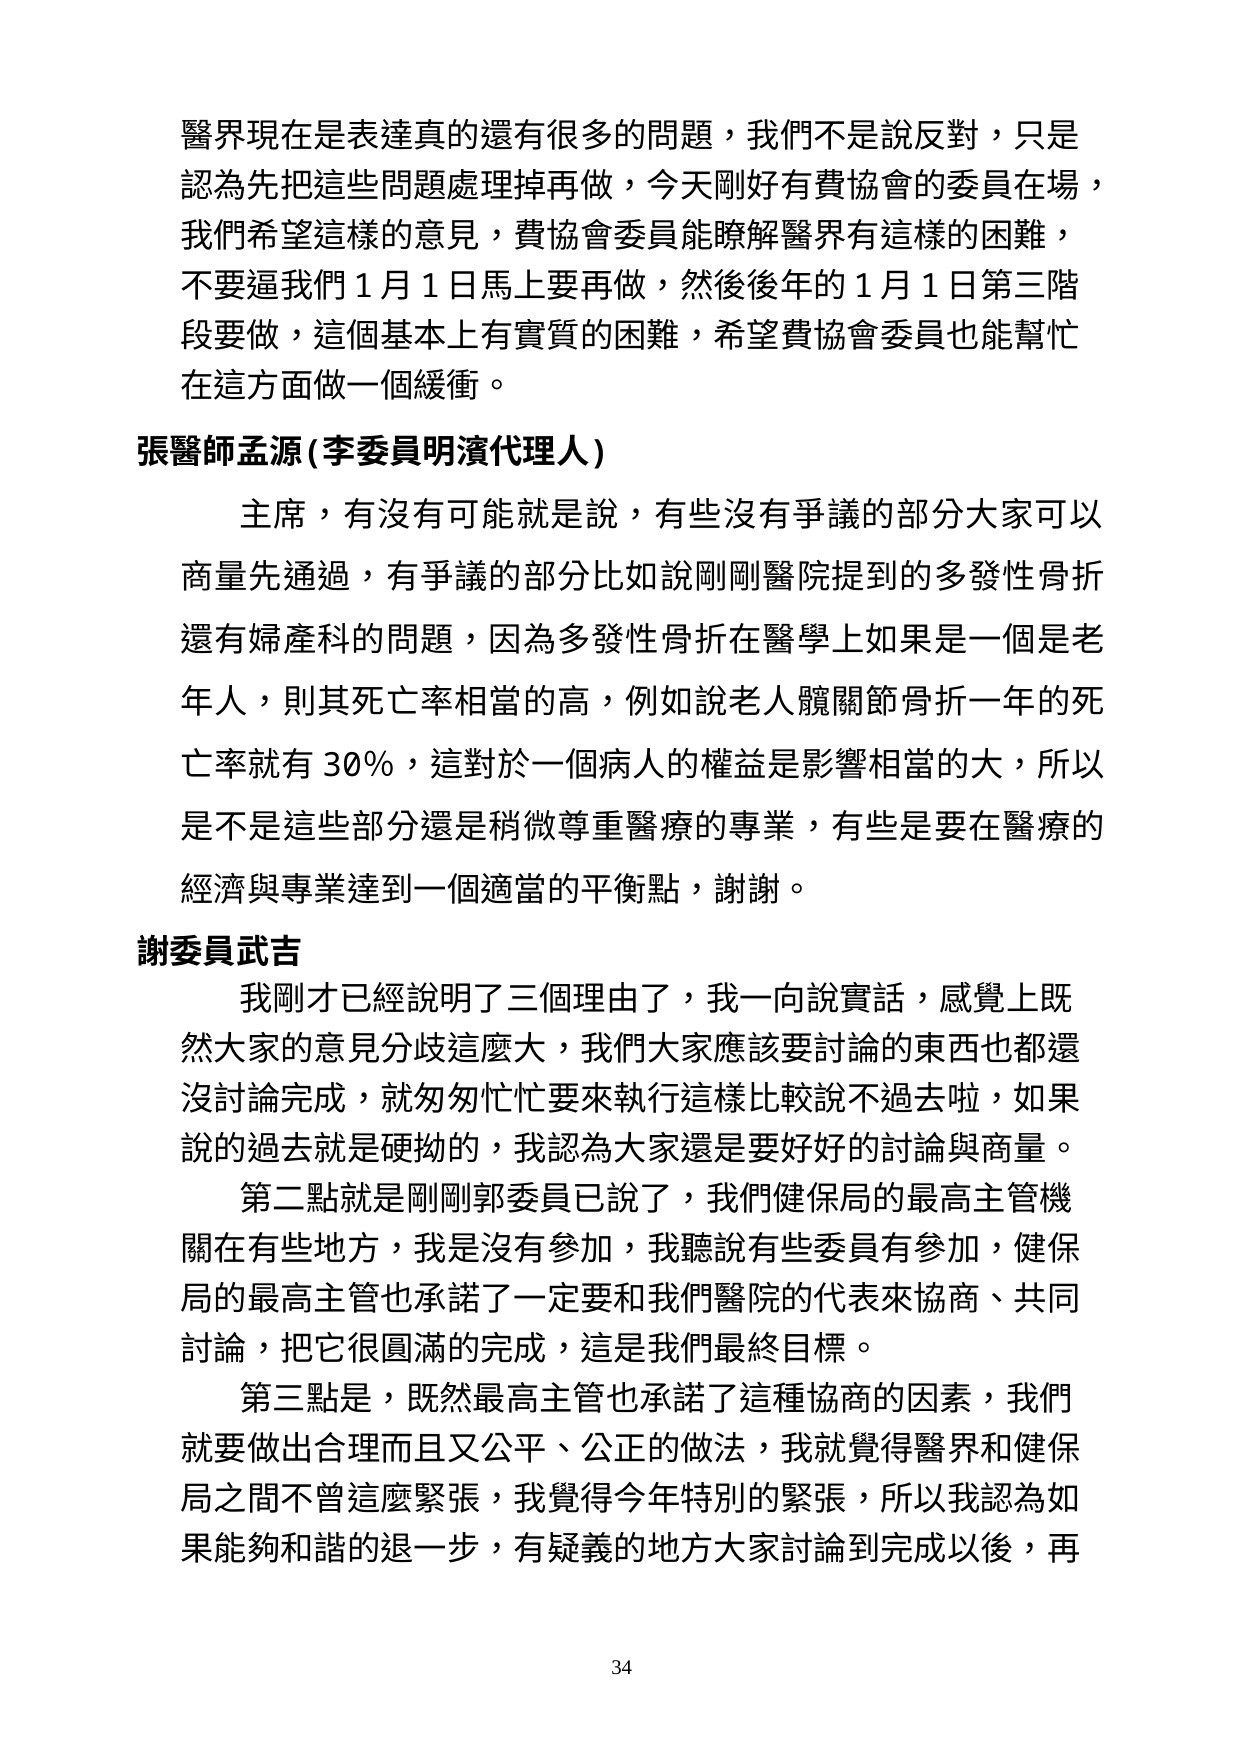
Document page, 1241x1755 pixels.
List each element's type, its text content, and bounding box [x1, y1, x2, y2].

text 第二次發言，我想在費協會有做成決議就是要去做推動，國外在DRG的推動我想也是經過相當漫長的時間，我們比較擔心在第三階段內科一進來，可能問題會更大，我們覺得既然推了一個新的制度，不要急著一年就急就章推上，我希望有個緩衝，可能費協會的委員不是很清楚知道國外有這樣的制度，但醫界現在是表達真的還有很多的問題，我們不是說反對，只是認為先把這些問題處理掉再做，今天剛好有費協會的委員在場，我們希望這樣的意見，費協會委員能瞭解醫界有這樣的困難，不要逼我們1月1日馬上要再做，然後後年的1月1日第三階段要做，這個基本上有實質的困難，希望費協會委員也能幫忙在這方面做一個緩衝。 [180, 108, 1104, 408]
text 謝委員武吉 [136, 908, 1104, 970]
text 第三點是，既然最高主管也承諾了這種協商的因素，我們就要做出合理而且又公平、公正的做法，我就覺得醫界和健保局之間不曾這麼緊張，我覺得今年特別的緊張，所以我認為如果能夠和諧的退一步，有疑義的地方大家討論到完成以後，再 [180, 1370, 1104, 1570]
text 主席，有沒有可能就是說，有些沒有爭議的部分大家可以商量先通過，有爭議的部分比如說剛剛醫院提到的多發性骨折還有婦產科的問題，因為多發性骨折在醫學上如果是一個是老年人，則其死亡率相當的高，例如說老人髖關節骨折一年的死亡率就有30％，這對於一個病人的權益是影響相當的大，所以是不是這些部分還是稍微尊重醫療的專業，有些是要在醫療的經濟與專業達到一個適當的平衡點，謝謝。 [180, 470, 1104, 908]
text 第二點就是剛剛郭委員已說了，我們健保局的最高主管機關在有些地方，我是沒有參加，我聽說有些委員有參加，健保局的最高主管也承諾了一定要和我們醫院的代表來協商、共同討論，把它很圓滿的完成，這是我們最終目標。 [180, 1170, 1104, 1370]
text 張醫師孟源(李委員明濱代理人) [136, 408, 1104, 470]
text 我剛才已經說明了三個理由了，我一向說實話，感覺上既然大家的意見分歧這麼大，我們大家應該要討論的東西也都還沒討論完成，就匆匆忙忙要來執行這樣比較說不過去啦，如果說的過去就是硬拗的，我認為大家還是要好好的討論與商量。 [180, 970, 1104, 1170]
